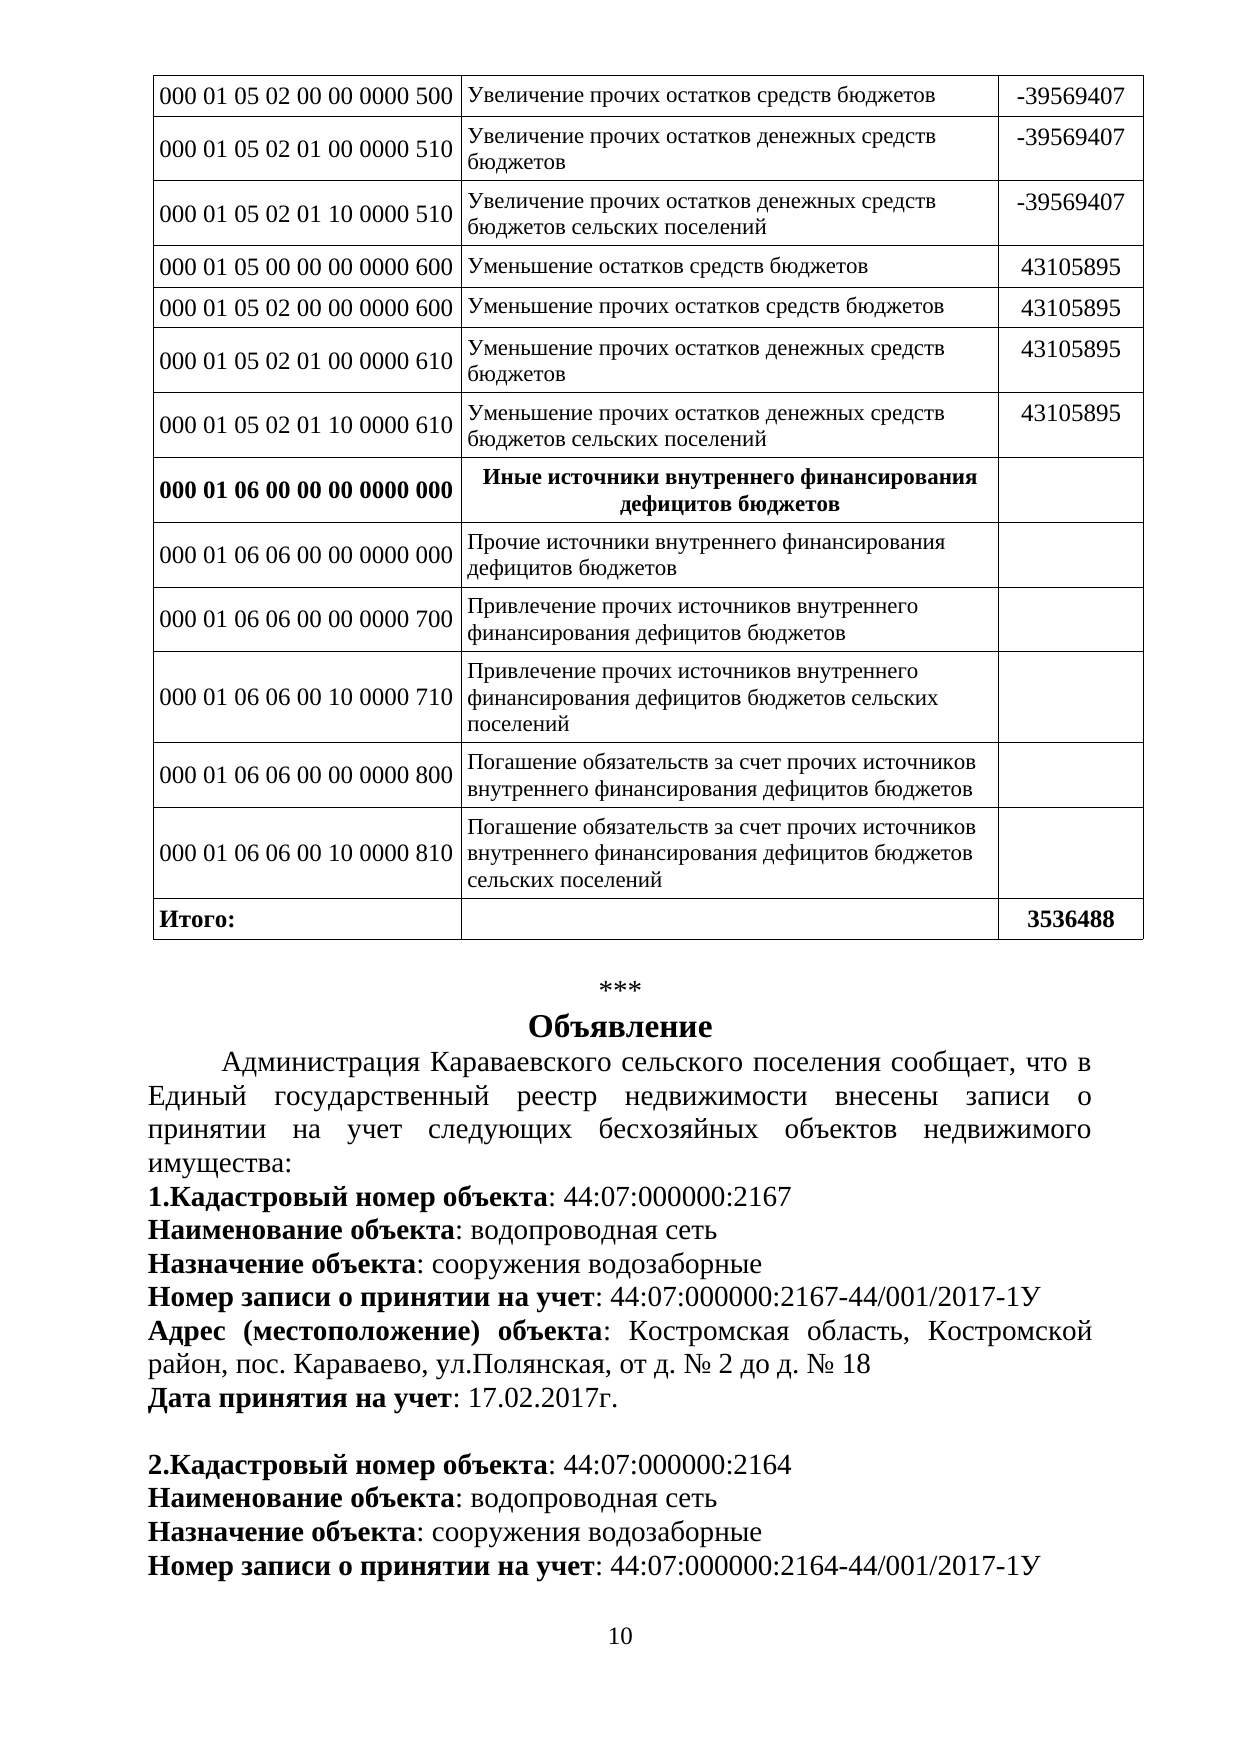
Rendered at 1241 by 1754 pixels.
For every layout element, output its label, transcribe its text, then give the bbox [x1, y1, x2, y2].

text Номер записи о принятии на учет: 44:07:000000:2167-44/001/2017-1У [148, 1279, 1092, 1313]
text Назначение объекта: сооружения водозаборные [148, 1246, 1092, 1279]
table_cell [999, 588, 1143, 651]
table_cell -39569407 [999, 117, 1143, 180]
table_cell [999, 743, 1143, 807]
table_cell Привлечение прочих источников внутреннего финансирования дефицитов бюджетов [462, 588, 998, 651]
table_cell [462, 899, 998, 938]
text 1.Кадастровый номер объекта: 44:07:000000:2167 [148, 1179, 1092, 1212]
table_cell 43105895 [999, 246, 1143, 286]
table_cell Увеличение прочих остатков средств бюджетов [462, 76, 998, 116]
text Наименование объекта: водопроводная сеть [148, 1481, 1092, 1514]
table_cell 000 01 05 00 00 00 0000 600 [154, 246, 461, 286]
text 2.Кадастровый номер объекта: 44:07:000000:2164 [148, 1447, 1092, 1481]
text Наименование объекта: водопроводная сеть [148, 1212, 1092, 1246]
table_cell [999, 808, 1143, 898]
table_cell 000 01 05 02 01 10 0000 510 [154, 181, 461, 245]
table_cell 43105895 [999, 393, 1143, 457]
table_cell 43105895 [999, 328, 1143, 392]
table_cell -39569407 [999, 76, 1143, 116]
table_cell -39569407 [999, 181, 1143, 245]
table_cell 000 01 06 06 00 00 0000 700 [154, 588, 461, 651]
table_cell Увеличение прочих остатков денежных средств бюджетов сельских поселений [462, 181, 998, 245]
text Назначение объекта: сооружения водозаборные [148, 1514, 1092, 1548]
table_cell Уменьшение прочих остатков средств бюджетов [462, 288, 998, 327]
table_cell 000 01 05 02 01 10 0000 610 [154, 393, 461, 457]
table_cell 000 01 06 06 00 10 0000 810 [154, 808, 461, 898]
table_cell 000 01 05 02 01 00 0000 510 [154, 117, 461, 180]
table_cell 000 01 06 06 00 00 0000 800 [154, 743, 461, 807]
text *** [148, 973, 1092, 1006]
text Администрация Караваевского сельского поселения сообщает, что в Единый государственный реестр недвижимости внесены записи о принятии на учет следующих бесхозяйных объектов недвижимого имущества: [148, 1044, 1092, 1179]
text Объявление [148, 1006, 1092, 1044]
table_cell [999, 652, 1143, 742]
table_cell Уменьшение прочих остатков денежных средств бюджетов [462, 328, 998, 392]
table_cell 000 01 06 00 00 00 0000 000 [154, 458, 461, 522]
table_cell Увеличение прочих остатков денежных средств бюджетов [462, 117, 998, 180]
table_cell 43105895 [999, 288, 1143, 327]
table_cell [999, 523, 1143, 586]
table_cell 000 01 06 06 00 10 0000 710 [154, 652, 461, 742]
table_cell 000 01 05 02 00 00 0000 600 [154, 288, 461, 327]
table_cell 000 01 05 02 00 00 0000 500 [154, 76, 461, 116]
table_cell Иные источники внутреннего финансирования дефицитов бюджетов [462, 458, 998, 522]
table_cell Уменьшение остатков средств бюджетов [462, 246, 998, 286]
table_cell Погашение обязательств за счет прочих источников внутреннего финансирования дефицитов бюджетов сельских поселений [462, 808, 998, 898]
table_cell Погашение обязательств за счет прочих источников внутреннего финансирования дефицитов бюджетов [462, 743, 998, 807]
text Дата принятия на учет: 17.02.2017г. [148, 1380, 1092, 1413]
text Номер записи о принятии на учет: 44:07:000000:2164-44/001/2017-1У [148, 1548, 1092, 1581]
table_cell [999, 458, 1143, 522]
table_cell Прочие источники внутреннего финансирования дефицитов бюджетов [462, 523, 998, 586]
table_cell 000 01 06 06 00 00 0000 000 [154, 523, 461, 586]
text Адрес (местоположение) объекта: Костромская область, Костромской район, пос. Караваево, ул.Полянская, от д. № 2 до д. № 18 [148, 1313, 1092, 1380]
table_cell 3536488 [999, 899, 1143, 938]
table_cell Уменьшение прочих остатков денежных средств бюджетов сельских поселений [462, 393, 998, 457]
table_cell Привлечение прочих источников внутреннего финансирования дефицитов бюджетов сельских поселений [462, 652, 998, 742]
table_cell 000 01 05 02 01 00 0000 610 [154, 328, 461, 392]
table_cell Итого: [154, 899, 461, 938]
